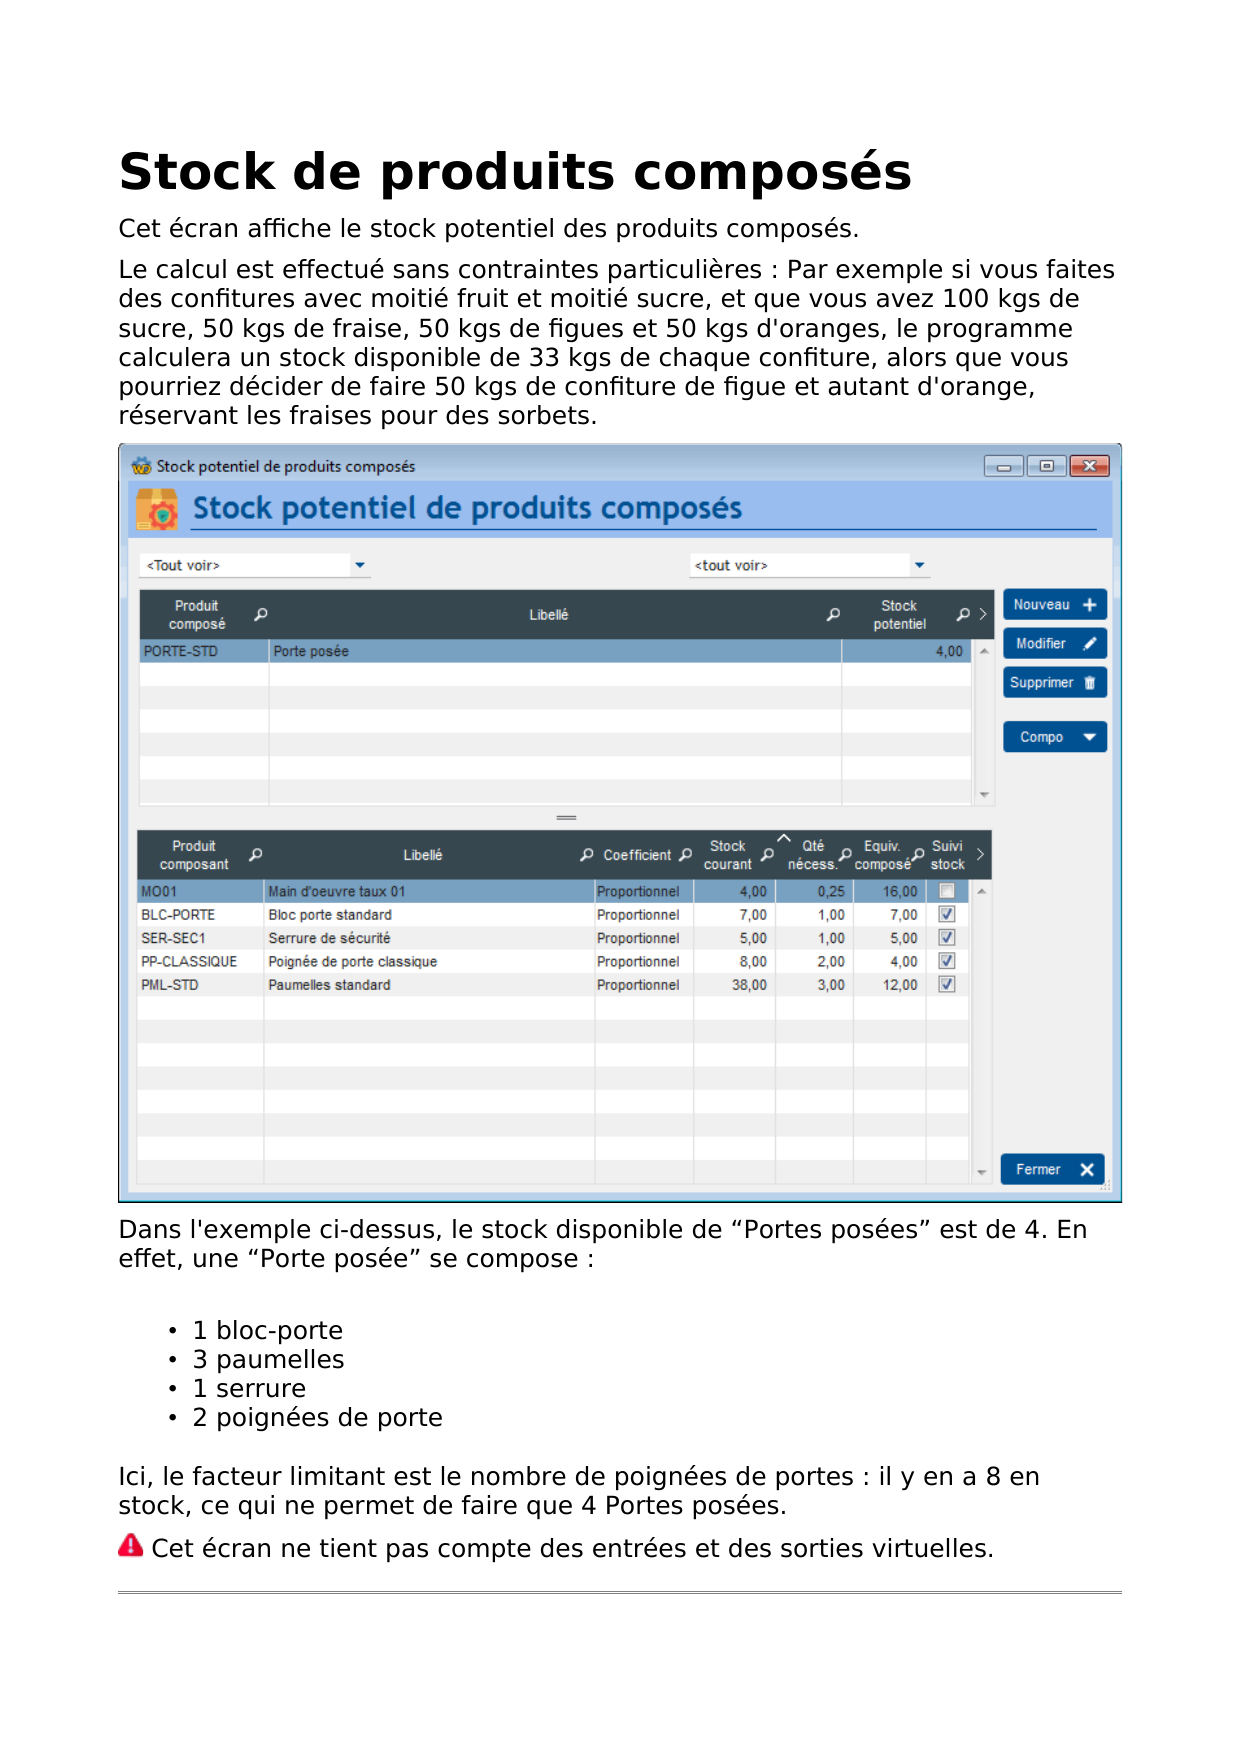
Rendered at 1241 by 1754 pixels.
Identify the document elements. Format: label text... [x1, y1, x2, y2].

list 3 paumelles [177, 1345, 1122, 1374]
text Dans l'exemple ci-dessus, le stock disponible de “Portes posées” est de 4. En effet, une “Porte posée” se compose : [118, 1216, 1122, 1274]
subtitle Stock de produits composés [118, 143, 1122, 201]
list 2 poignées de porte [177, 1403, 1122, 1432]
list 1 serrure [177, 1374, 1122, 1403]
picture [118, 1532, 144, 1558]
text Le calcul est effectué sans contraintes particulières : Par exemple si vous faites des confitures avec moitié fruit et moitié sucre, et que vous avez 100 kgs de sucre, 50 kgs de fraise, 50 kgs de figues et 50 kgs d'oranges, le programme calculera un stock disponible de 33 kgs de chaque confiture, alors que vous pourriez décider de faire 50 kgs de confiture de figue et autant d'orange, réservant les fraises pour des sorbets. [118, 256, 1122, 431]
text Cet écran affiche le stock potentiel des produits composés. [118, 214, 1122, 243]
text Cet écran ne tient pas compte des entrées et des sorties virtuelles. [118, 1533, 1122, 1564]
picture [118, 443, 1123, 1203]
text Ici, le facteur limitant est le nombre de poignées de portes : il y en a 8 en stock, ce qui ne permet de faire que 4 Portes posées. [118, 1462, 1122, 1520]
list 1 bloc-porte [177, 1316, 1122, 1345]
